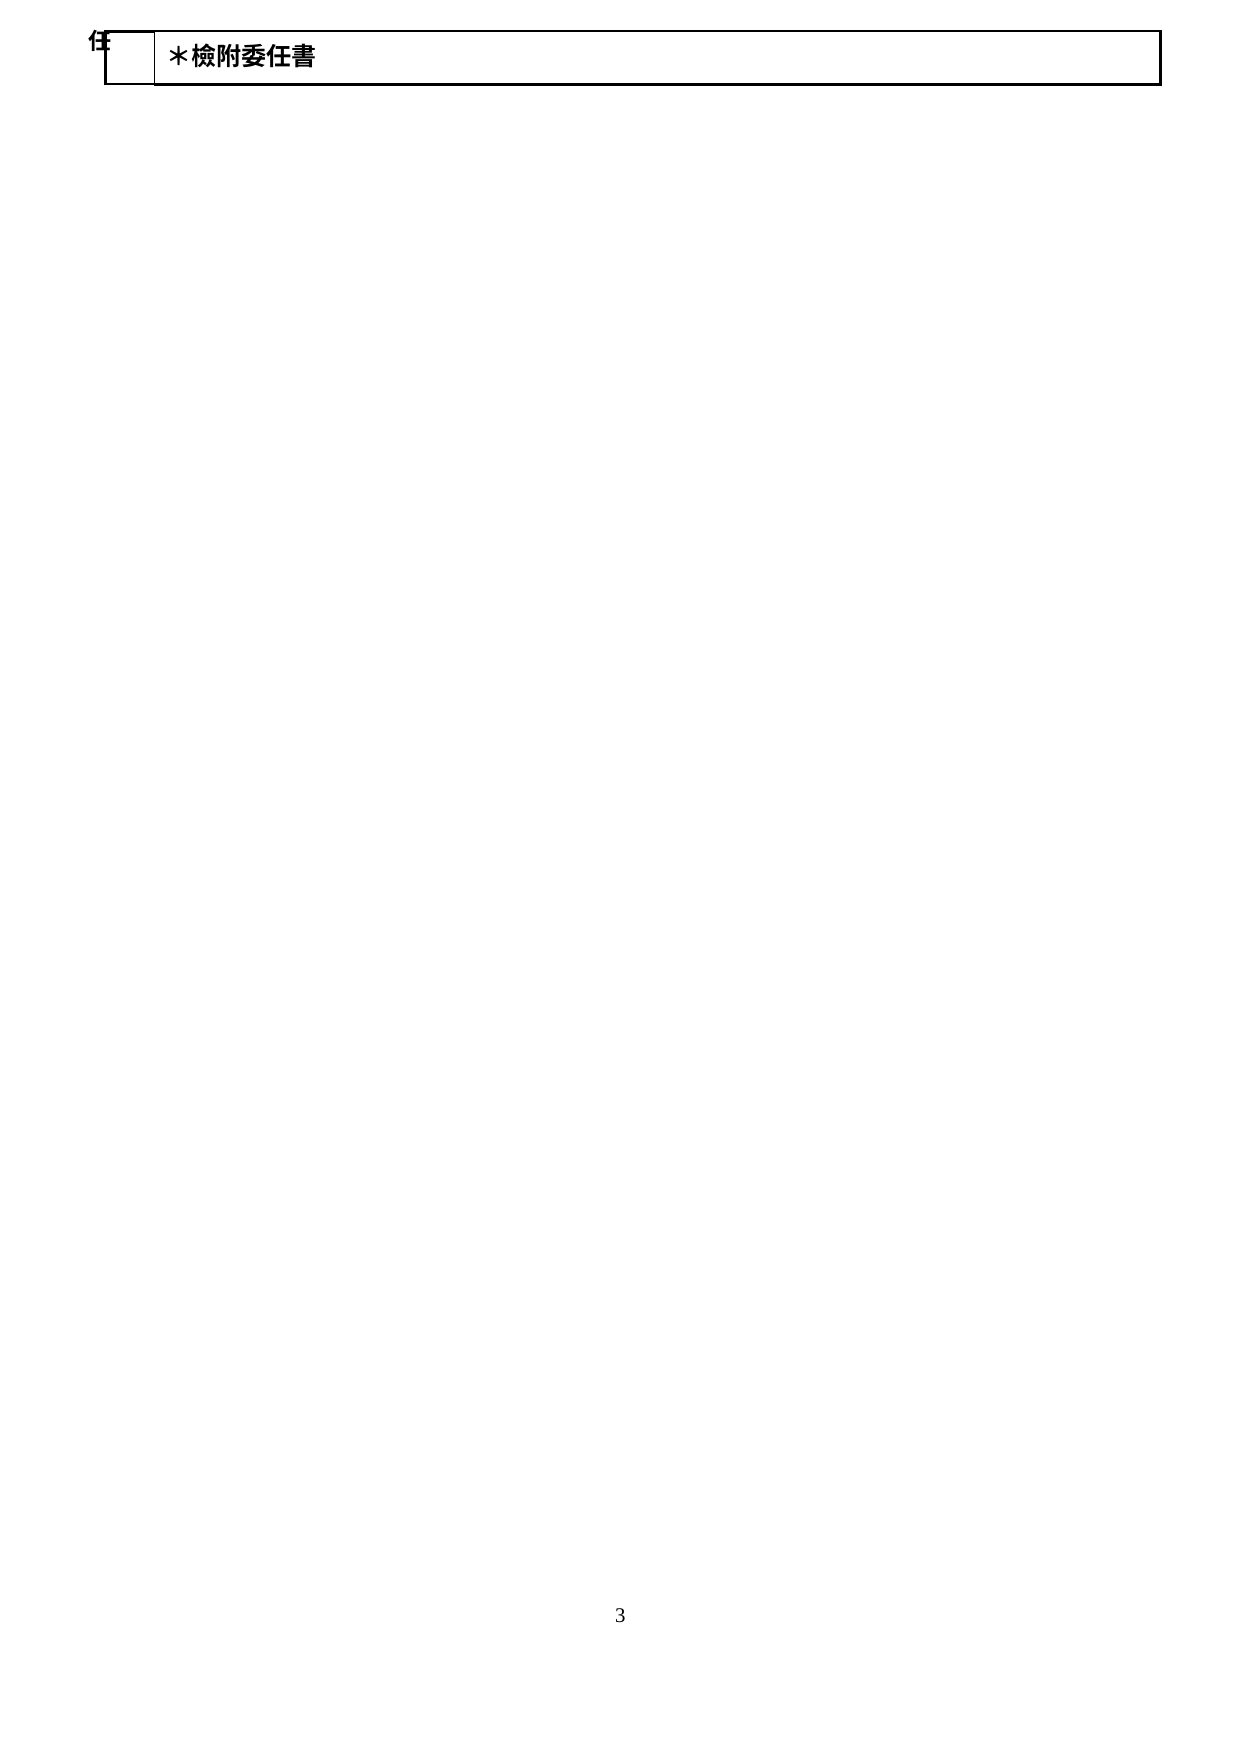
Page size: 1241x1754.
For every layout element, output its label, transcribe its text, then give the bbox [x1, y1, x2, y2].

table_cell ＊檢附委任書 [155, 32, 1159, 83]
table_header 委任代理人資料 [107, 33, 154, 83]
